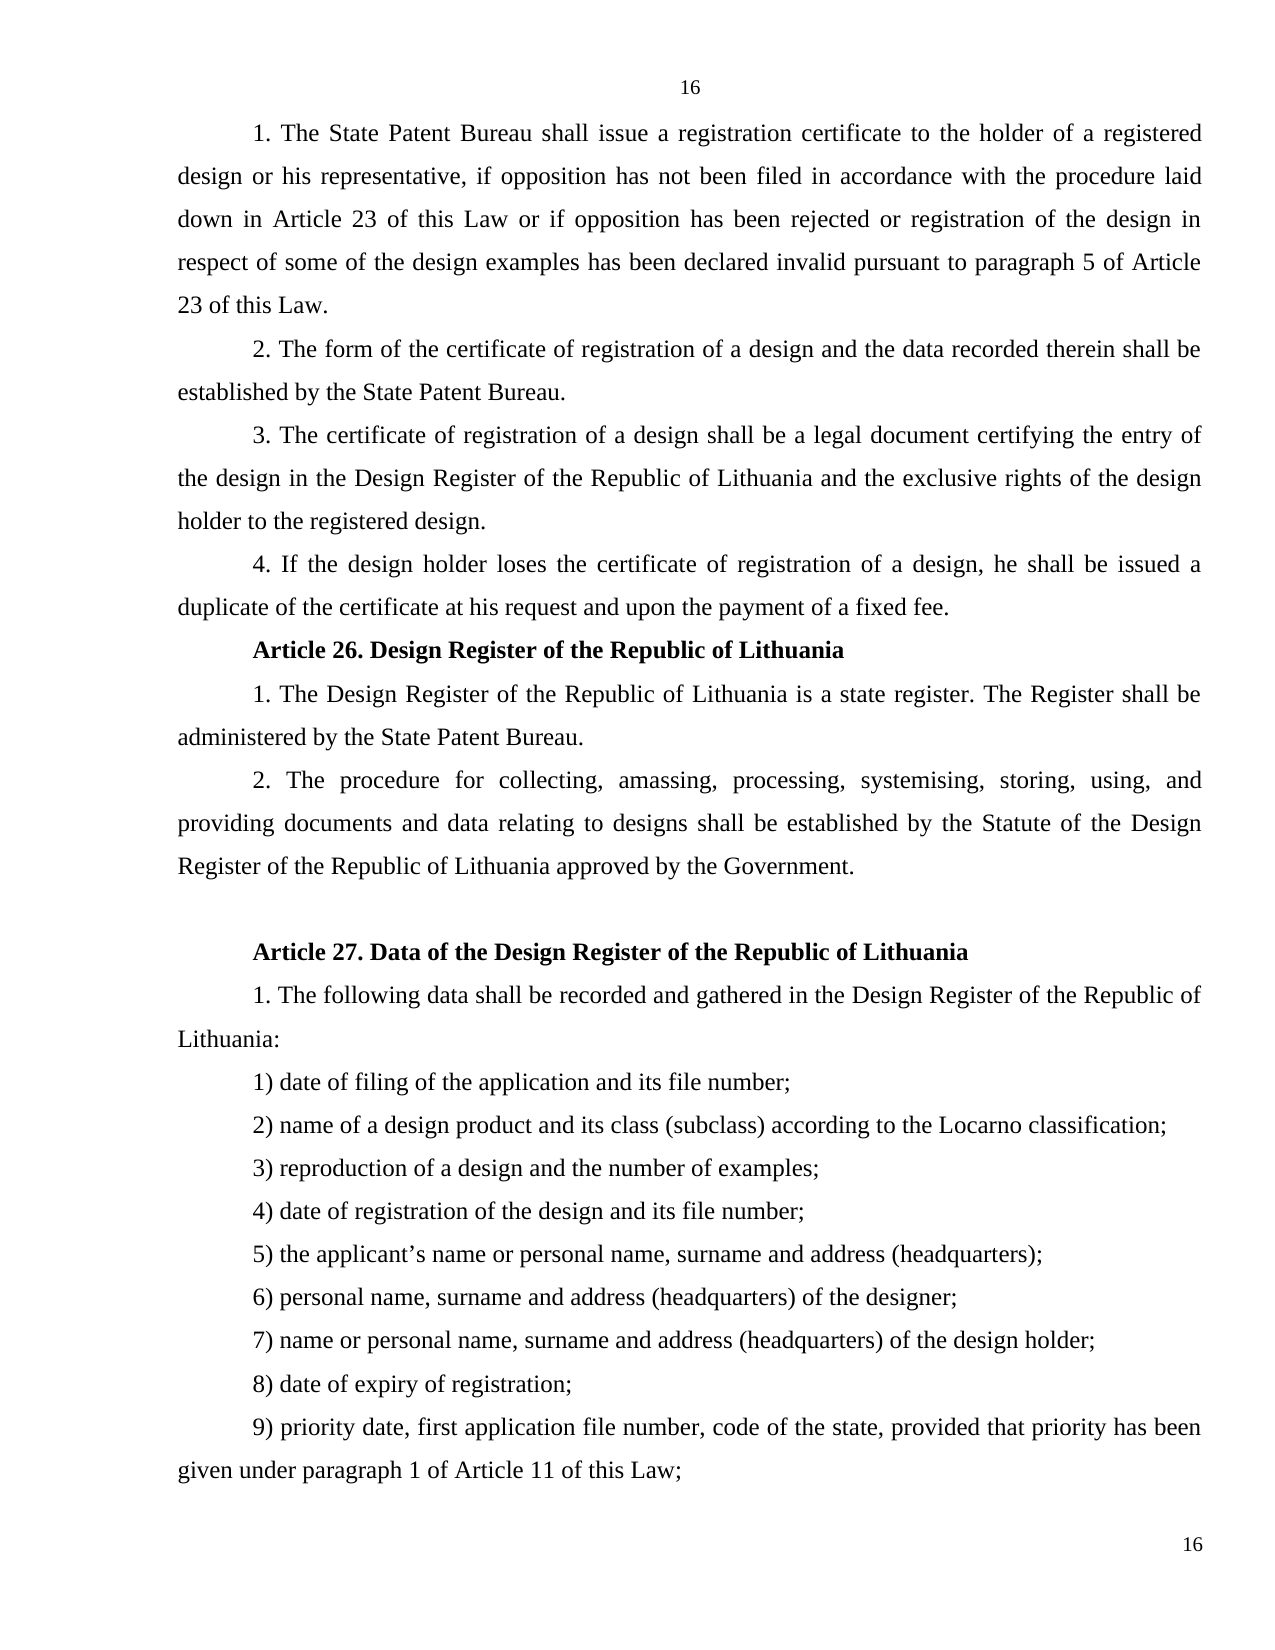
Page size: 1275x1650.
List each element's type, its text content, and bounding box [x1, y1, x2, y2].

text 2. The procedure for collecting, amassing, processing, systemising, storing, using, and providing documents and data relating to designs shall be established by the Statute of the Design Register of the Republic of Lithuania approved by the Government. [177, 765, 1203, 880]
text 4. If the design holder loses the certificate of registration of a design, he shall be issued a duplicate of the certificate at his request and upon the payment of a fixed fee. [177, 549, 1203, 621]
text 2. The form of the certificate of registration of a design and the data recorded therein shall be established by the State Patent Bureau. [177, 334, 1203, 406]
text Article 27. Data of the Design Register of the Republic of Lithuania [177, 937, 1203, 966]
text 7) name or personal name, surname and address (headquarters) of the design holder; [177, 1326, 1203, 1354]
text 5) the applicant’s name or personal name, surname and address (headquarters); [177, 1239, 1203, 1268]
text 3) reproduction of a design and the number of examples; [177, 1153, 1203, 1182]
text 3. The certificate of registration of a design shall be a legal document certifying the entry of the design in the Design Register of the Republic of Lithuania and the exclusive rights of the design holder to the registered design. [177, 420, 1203, 535]
text Article 26. Design Register of the Republic of Lithuania [177, 636, 1203, 664]
text 1) date of filing of the application and its file number; [177, 1067, 1203, 1096]
text 4) date of registration of the design and its file number; [177, 1196, 1203, 1225]
text 1. The Design Register of the Republic of Lithuania is a state register. The Register shall be administered by the State Patent Bureau. [177, 679, 1203, 751]
text 1. The following data shall be recorded and gathered in the Design Register of the Republic of Lithuania: [177, 981, 1203, 1052]
text 2) name of a design product and its class (subclass) according to the Locarno classification; [177, 1110, 1203, 1139]
text 9) priority date, first application file number, code of the state, provided that priority has been given under paragraph 1 of Article 11 of this Law; [177, 1412, 1203, 1484]
text 6) personal name, surname and address (headquarters) of the designer; [177, 1282, 1203, 1311]
text 8) date of expiry of registration; [177, 1369, 1203, 1397]
text 1. The State Patent Bureau shall issue a registration certificate to the holder of a registered design or his representative, if opposition has not been filed in accordance with the procedure laid down in Article 23 of this Law or if opposition has been rejected or registration of the design in respect of some of the design examples has been declared invalid pursuant to paragraph 5 of Article 23 of this Law. [177, 118, 1203, 319]
